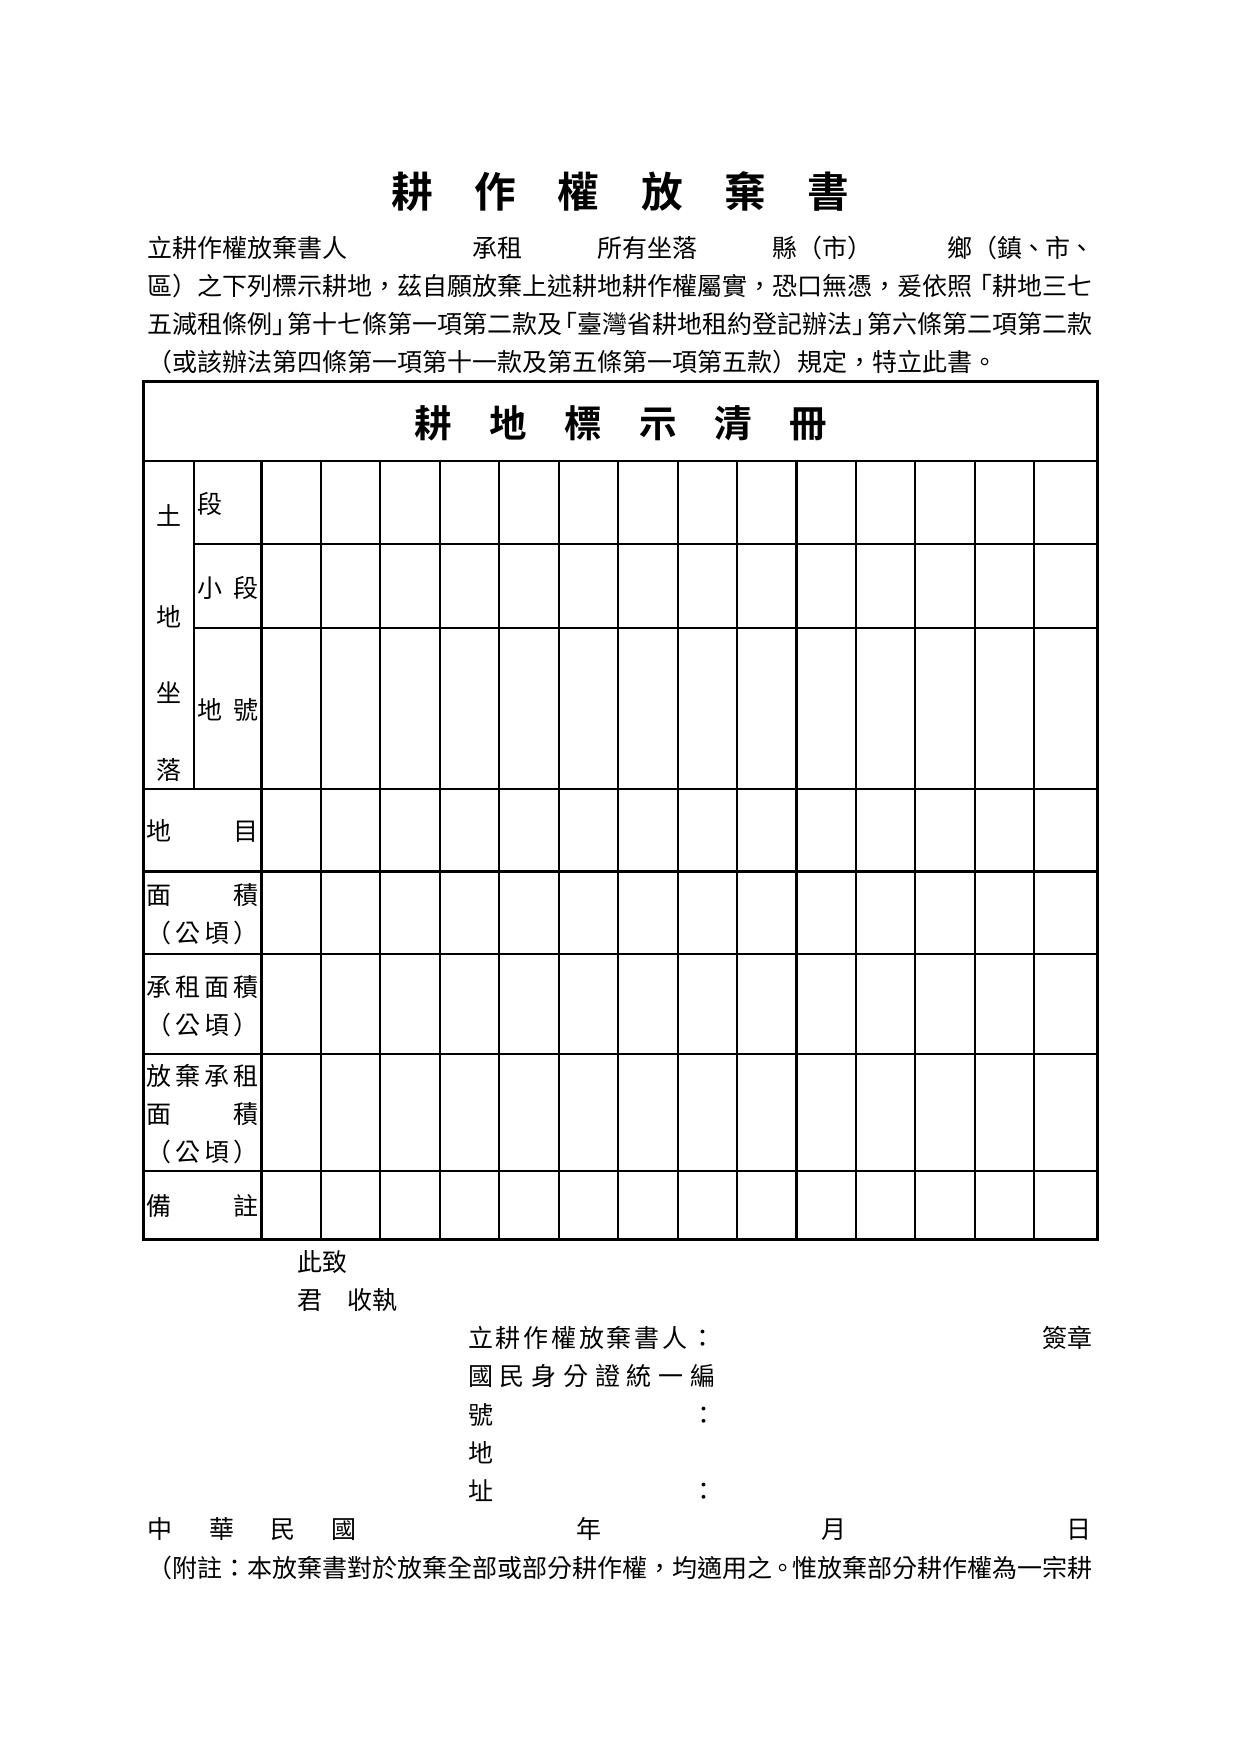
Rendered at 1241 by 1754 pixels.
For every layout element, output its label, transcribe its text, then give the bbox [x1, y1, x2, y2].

table_cell [738, 1172, 795, 1238]
table_cell [441, 462, 498, 543]
table_cell [560, 545, 617, 627]
table_cell [500, 462, 558, 543]
table_cell [679, 629, 736, 788]
table_cell [916, 545, 974, 627]
table_cell [857, 1055, 914, 1170]
table_cell [441, 545, 498, 627]
table_cell 備註 [145, 1172, 260, 1238]
table_cell [679, 1172, 736, 1238]
table_cell [738, 545, 795, 627]
table_cell [441, 1172, 498, 1238]
table_cell [719, 1356, 1095, 1432]
table_cell [500, 1055, 558, 1170]
text 此致 [148, 1241, 1092, 1279]
table_cell [560, 1172, 617, 1238]
table_cell [560, 462, 617, 543]
table_cell 放棄承租面積 （公頃） [145, 1055, 260, 1170]
table_cell [916, 1055, 974, 1170]
table_cell [1035, 629, 1096, 788]
table_cell [381, 873, 439, 953]
table_cell [500, 1172, 558, 1238]
table_cell 地 址： [465, 1433, 719, 1509]
table_cell [738, 790, 795, 870]
table_cell [322, 955, 379, 1053]
table_cell [738, 1055, 795, 1170]
table_cell [976, 955, 1033, 1053]
table_cell [1035, 545, 1096, 627]
table_cell [441, 790, 498, 870]
table_cell [560, 955, 617, 1053]
table_cell [322, 1172, 379, 1238]
table_cell [619, 462, 677, 543]
table_cell [798, 790, 855, 870]
table_cell [857, 790, 914, 870]
table_cell [322, 462, 379, 543]
table_cell [381, 545, 439, 627]
table_cell [1035, 790, 1096, 870]
table_cell [619, 955, 677, 1053]
table_cell [857, 1172, 914, 1238]
table_cell 承租面積 （公頃） [145, 955, 260, 1053]
table_cell [263, 545, 320, 627]
table_cell [381, 1172, 439, 1238]
table_cell [916, 629, 974, 788]
table_cell [381, 629, 439, 788]
table_cell [1035, 1055, 1096, 1170]
table_cell [916, 790, 974, 870]
table_cell [560, 873, 617, 953]
table_cell [916, 462, 974, 543]
table_cell [263, 955, 320, 1053]
table_cell [263, 1055, 320, 1170]
table_cell [500, 790, 558, 870]
table_cell [619, 790, 677, 870]
text 君 收執 [148, 1279, 1092, 1318]
table_cell [1035, 873, 1096, 953]
table_cell [798, 462, 855, 543]
table_cell [679, 790, 736, 870]
table_cell [322, 545, 379, 627]
table_cell [441, 629, 498, 788]
table_cell [679, 462, 736, 543]
table_cell 地目 [145, 790, 260, 870]
table_cell [738, 462, 795, 543]
table_cell [857, 462, 914, 543]
table_header 立耕作權放棄書人： [465, 1318, 719, 1356]
table_cell 地號 [195, 629, 260, 788]
table_cell [322, 790, 379, 870]
table_cell [500, 955, 558, 1053]
table_cell [916, 873, 974, 953]
table_cell [976, 1172, 1033, 1238]
table_cell [679, 873, 736, 953]
table_cell [619, 629, 677, 788]
table_header 耕 地 標 示 清 冊 [145, 383, 1096, 459]
table_cell [500, 873, 558, 953]
table_cell [441, 873, 498, 953]
table_cell [798, 873, 855, 953]
table_cell [976, 790, 1033, 870]
table_cell [500, 629, 558, 788]
table_cell [916, 1172, 974, 1238]
table_cell [322, 873, 379, 953]
table_cell [263, 873, 320, 953]
table_cell [441, 955, 498, 1053]
text （附註：本放棄書對於放棄全部或部分耕作權，均適用之。惟放棄部分耕作權為一宗耕 [148, 1547, 1092, 1585]
table_cell [679, 545, 736, 627]
table_cell [263, 790, 320, 870]
table_cell [857, 545, 914, 627]
table_cell [560, 790, 617, 870]
table_cell [1035, 1172, 1096, 1238]
table_cell [263, 462, 320, 543]
table_cell [441, 1055, 498, 1170]
table_cell [1035, 462, 1096, 543]
table_cell 段 [195, 462, 260, 543]
table_cell [619, 1172, 677, 1238]
table_cell [381, 790, 439, 870]
table_cell [1035, 955, 1096, 1053]
table_cell [263, 629, 320, 788]
table_cell [916, 955, 974, 1053]
table_cell [798, 1055, 855, 1170]
table_cell [798, 1172, 855, 1238]
table_cell 面積 （公頃） [145, 873, 260, 953]
table_cell [263, 1172, 320, 1238]
table_cell [322, 629, 379, 788]
table_cell [857, 873, 914, 953]
text 立耕作權放棄書人 承租 所有坐落 縣（市） 鄉（鎮、市、區）之下列標示耕地，茲自願放棄上述耕地耕作權屬實，恐口無憑，爰依照「耕地三七五減租條例」第十七條第一項第二款及「臺灣省耕地租約登記辦法」第六條第二項第二款（或該辦法第四條第一項第十一款及第五條第一項第五款）規定，特立此書。 [148, 227, 1092, 380]
table_cell [619, 545, 677, 627]
table_cell [679, 1055, 736, 1170]
table_cell 國民身分證統一編號： [465, 1356, 719, 1432]
text 中華民國 年 月 日 [148, 1509, 1092, 1547]
table_cell [798, 545, 855, 627]
table_cell [500, 545, 558, 627]
table_cell [976, 873, 1033, 953]
table_cell 小段 [195, 545, 260, 627]
table_cell [619, 1055, 677, 1170]
table_cell [976, 462, 1033, 543]
table_cell [976, 629, 1033, 788]
text 耕 作 權 放 棄 書 [148, 151, 1092, 227]
table_cell 土 地 坐 落 [145, 462, 193, 788]
table_cell [798, 629, 855, 788]
table_cell [719, 1433, 1095, 1509]
table_cell [976, 545, 1033, 627]
table_cell [976, 1055, 1033, 1170]
table_cell [738, 873, 795, 953]
table_cell [738, 629, 795, 788]
table_cell [738, 955, 795, 1053]
table_cell [619, 873, 677, 953]
table_cell [381, 955, 439, 1053]
table_cell [381, 1055, 439, 1170]
table_cell [679, 955, 736, 1053]
table_cell [560, 1055, 617, 1170]
table_cell [560, 629, 617, 788]
table_cell [857, 955, 914, 1053]
table_cell [381, 462, 439, 543]
table_cell [798, 955, 855, 1053]
table_header 簽章 [719, 1318, 1095, 1356]
table_cell [857, 629, 914, 788]
table_cell [322, 1055, 379, 1170]
